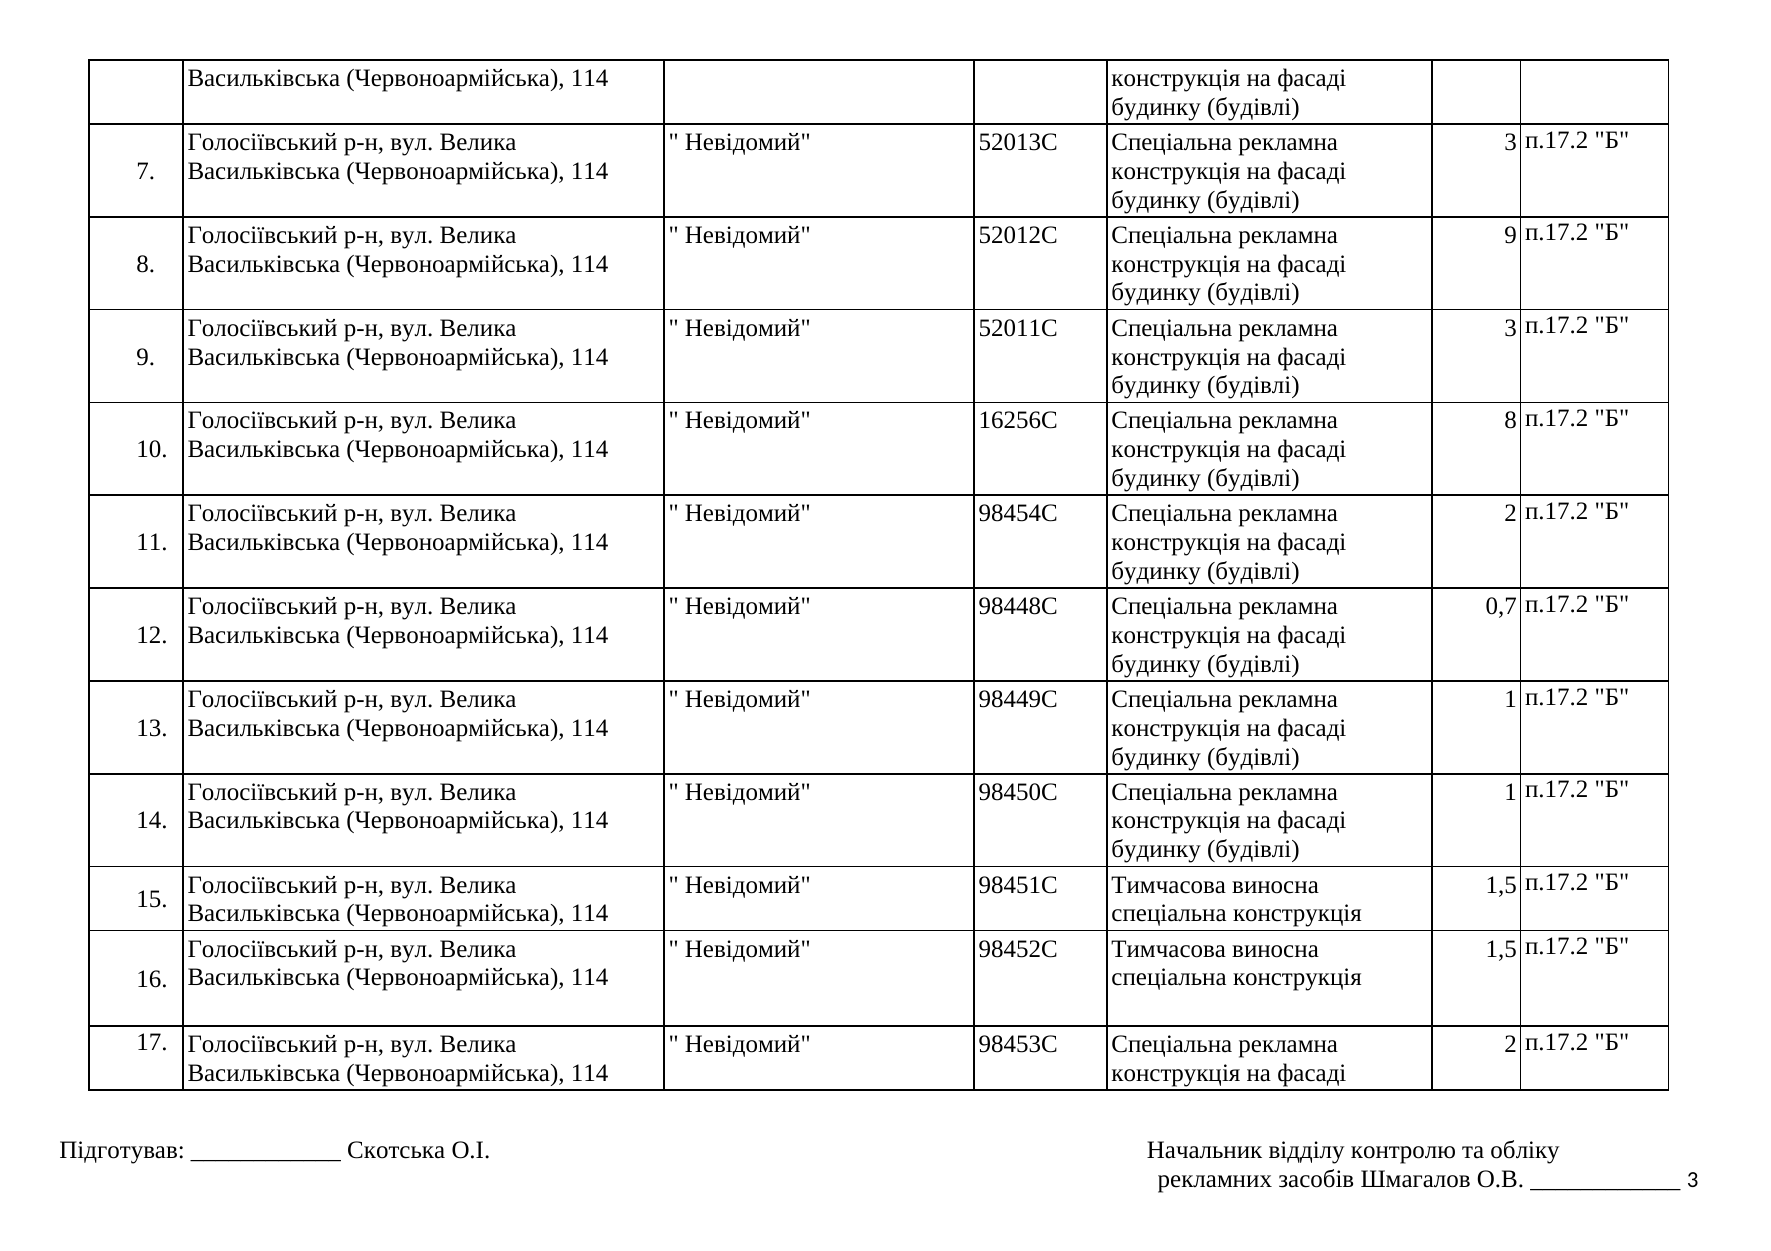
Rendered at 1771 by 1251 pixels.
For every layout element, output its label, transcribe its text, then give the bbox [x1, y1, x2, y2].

table_cell Спеціальна рекламна конструкція на фасаді будинку (будівлі) [1108, 496, 1431, 587]
table_cell 1 [1433, 682, 1520, 773]
table_cell [1433, 61, 1520, 123]
table_cell Голосіївський р-н, вул. Велика Васильківська (Червоноармійська), 114 [184, 403, 663, 494]
table_cell 52011С [975, 310, 1106, 402]
table_cell Спеціальна рекламна конструкція на фасаді будинку (будівлі) [1108, 310, 1431, 402]
table_cell п.17.2 "Б" [1521, 867, 1668, 930]
table_cell 2 [1433, 1027, 1520, 1089]
table_cell [90, 61, 182, 123]
table_cell 98452С [975, 931, 1106, 1025]
table_cell " Невідомий" [665, 1027, 973, 1089]
table_cell 98454С [975, 496, 1106, 587]
table_cell п.17.2 "Б" [1521, 1027, 1668, 1089]
table_cell Спеціальна рекламна конструкція на фасаді будинку (будівлі) [1108, 218, 1431, 309]
table_cell [90, 682, 182, 773]
table_cell 16256С [975, 403, 1106, 494]
table_cell " Невідомий" [665, 496, 973, 587]
table_cell [665, 61, 973, 123]
table_cell " Невідомий" [665, 125, 973, 216]
table_cell Спеціальна рекламна конструкція на фасаді [1108, 1027, 1431, 1089]
table_cell 98449С [975, 682, 1106, 773]
table_cell [90, 218, 182, 309]
table_cell 98450С [975, 775, 1106, 866]
table_cell п.17.2 "Б" [1521, 403, 1668, 494]
table_cell 52012С [975, 218, 1106, 309]
table_cell " Невідомий" [665, 403, 973, 494]
table_cell " Невідомий" [665, 218, 973, 309]
table_cell " Невідомий" [665, 682, 973, 773]
table_cell 3 [1433, 125, 1520, 216]
table_cell 1,5 [1433, 867, 1520, 930]
table_cell Спеціальна рекламна конструкція на фасаді будинку (будівлі) [1108, 589, 1431, 680]
table_cell Тимчасова виносна спеціальна конструкція [1108, 867, 1431, 930]
table_cell Тимчасова виносна спеціальна конструкція [1108, 931, 1431, 1025]
table_cell " Невідомий" [665, 867, 973, 930]
table_cell [90, 775, 182, 866]
table_cell 2 [1433, 496, 1520, 587]
table_cell Голосіївський р-н, вул. Велика Васильківська (Червоноармійська), 114 [184, 867, 663, 930]
table_cell п.17.2 "Б" [1521, 496, 1668, 587]
table_cell п.17.2 "Б" [1521, 310, 1668, 402]
table_cell п.17.2 "Б" [1521, 125, 1668, 216]
table_cell 98453С [975, 1027, 1106, 1089]
table_cell Васильківська (Червоноармійська), 114 [184, 61, 663, 123]
table_cell п.17.2 "Б" [1521, 218, 1668, 309]
table_cell " Невідомий" [665, 931, 973, 1025]
table_cell Спеціальна рекламна конструкція на фасаді будинку (будівлі) [1108, 403, 1431, 494]
table_cell конструкція на фасаді будинку (будівлі) [1108, 61, 1431, 123]
table_cell Спеціальна рекламна конструкція на фасаді будинку (будівлі) [1108, 125, 1431, 216]
table_cell [90, 496, 182, 587]
table_cell Спеціальна рекламна конструкція на фасаді будинку (будівлі) [1108, 775, 1431, 866]
table_cell п.17.2 "Б" [1521, 775, 1668, 866]
table_cell " Невідомий" [665, 775, 973, 866]
table_cell Голосіївський р-н, вул. Велика Васильківська (Червоноармійська), 114 [184, 125, 663, 216]
table_cell [90, 310, 182, 402]
table_cell Голосіївський р-н, вул. Велика Васильківська (Червоноармійська), 114 [184, 931, 663, 1025]
table_cell 98451С [975, 867, 1106, 930]
table_cell п.17.2 "Б" [1521, 682, 1668, 773]
table_cell Голосіївський р-н, вул. Велика Васильківська (Червоноармійська), 114 [184, 1027, 663, 1089]
table_cell [90, 867, 182, 930]
table_cell " Невідомий" [665, 589, 973, 680]
table_cell [1521, 61, 1668, 123]
table_cell п.17.2 "Б" [1521, 931, 1668, 1025]
table_cell Голосіївський р-н, вул. Велика Васильківська (Червоноармійська), 114 [184, 589, 663, 680]
table_cell 8 [1433, 403, 1520, 494]
table_cell 3 [1433, 310, 1520, 402]
table_cell 98448С [975, 589, 1106, 680]
table_cell [975, 61, 1106, 123]
table_cell п.17.2 "Б" [1521, 589, 1668, 680]
table_cell Спеціальна рекламна конструкція на фасаді будинку (будівлі) [1108, 682, 1431, 773]
table_cell 1 [1433, 775, 1520, 866]
table_cell [90, 931, 182, 1025]
table_cell 0,7 [1433, 589, 1520, 680]
table_cell Голосіївський р-н, вул. Велика Васильківська (Червоноармійська), 114 [184, 218, 663, 309]
table_cell 9 [1433, 218, 1520, 309]
table_cell [90, 403, 182, 494]
table_cell Голосіївський р-н, вул. Велика Васильківська (Червоноармійська), 114 [184, 775, 663, 866]
table_cell 52013С [975, 125, 1106, 216]
table_cell Голосіївський р-н, вул. Велика Васильківська (Червоноармійська), 114 [184, 682, 663, 773]
table_cell [90, 125, 182, 216]
table_cell Голосіївський р-н, вул. Велика Васильківська (Червоноармійська), 114 [184, 496, 663, 587]
table_cell [90, 1027, 182, 1089]
table_cell Голосіївський р-н, вул. Велика Васильківська (Червоноармійська), 114 [184, 310, 663, 402]
table_cell [90, 589, 182, 680]
table_cell " Невідомий" [665, 310, 973, 402]
table_cell 1,5 [1433, 931, 1520, 1025]
